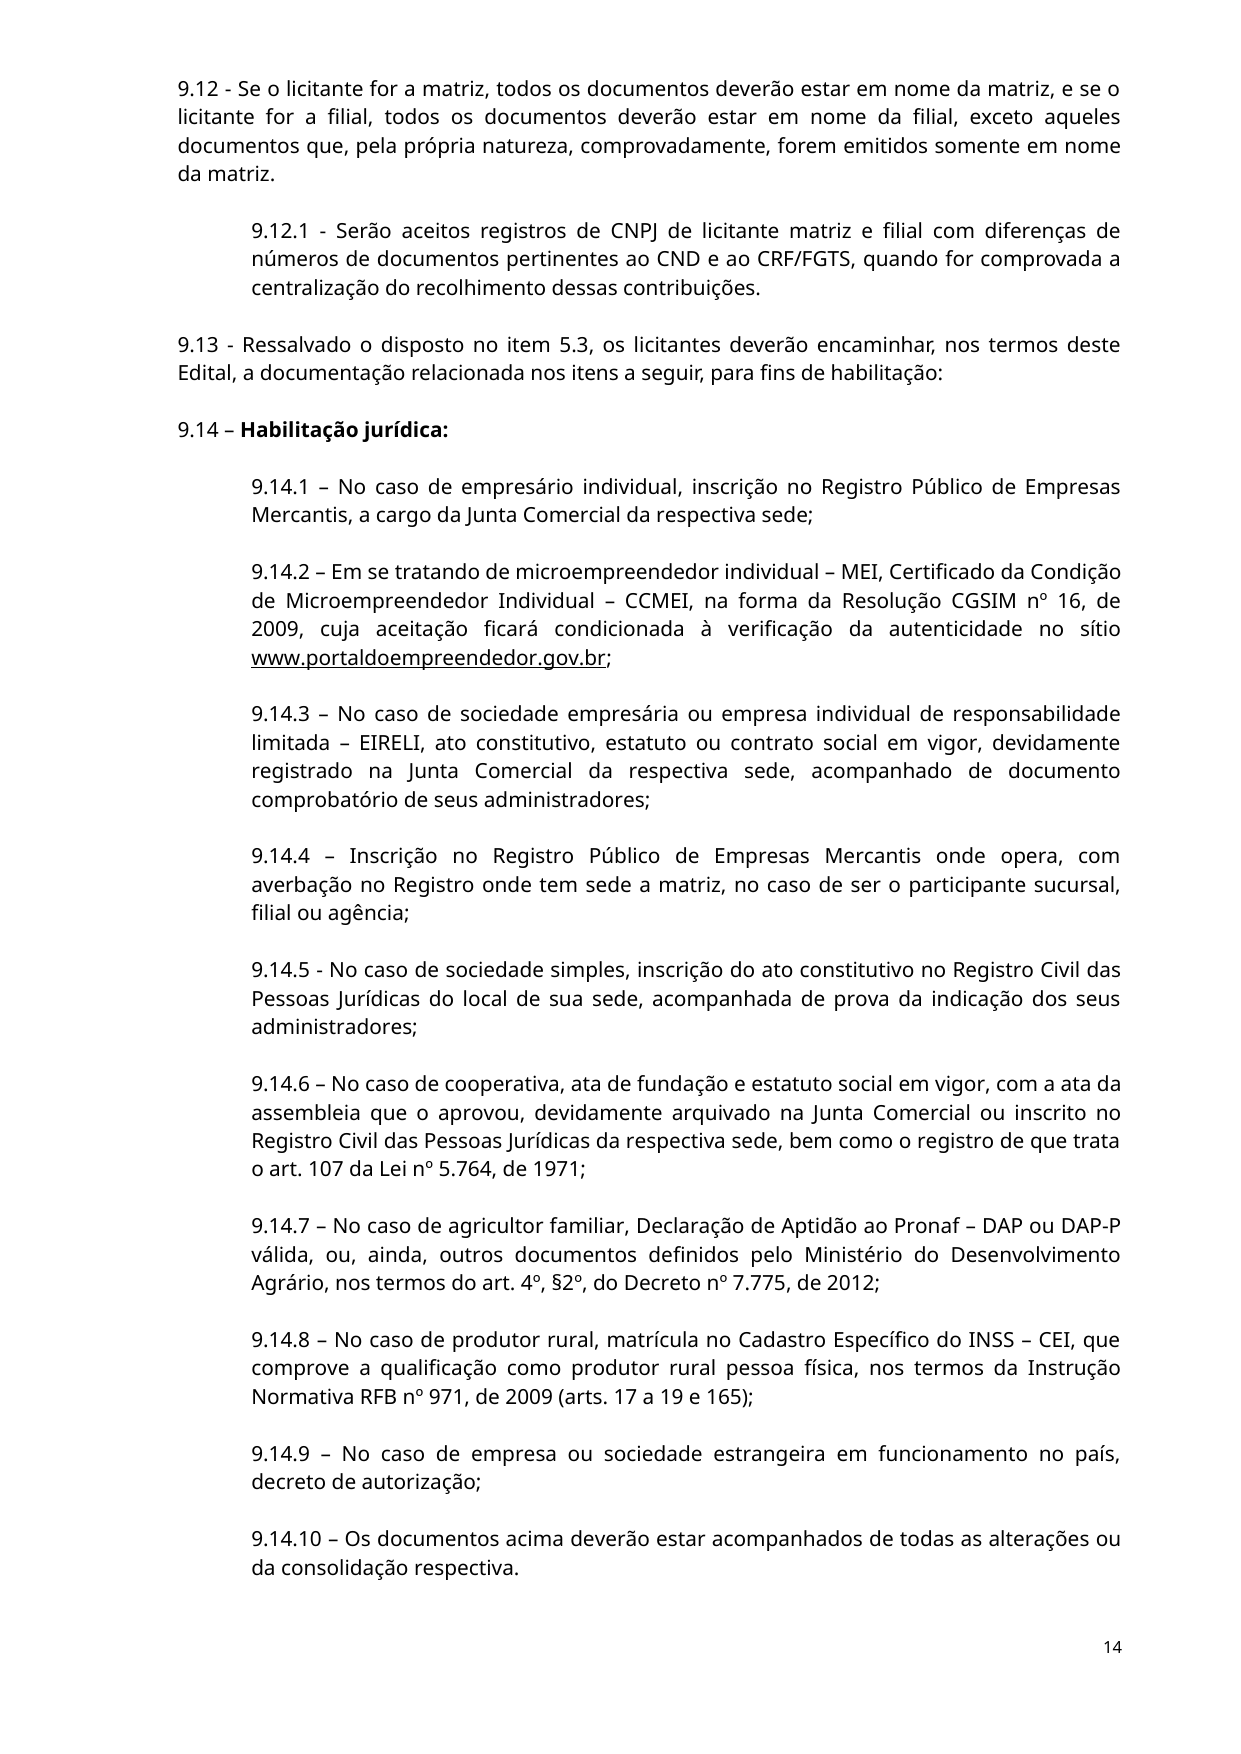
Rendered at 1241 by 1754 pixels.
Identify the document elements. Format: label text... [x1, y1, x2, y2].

list 9.14.1 – No caso de empresário individual, inscrição no Registro Público de Empresas Mercantis, a cargo da Junta Comercial da respectiva sede; [251, 472, 1122, 529]
list 9.14.10 – Os documentos acima deverão estar acompanhados de todas as alterações ou da consolidação respectiva. [251, 1524, 1122, 1581]
list 9.13 - Ressalvado o disposto no item 5.3, os licitantes deverão encaminhar, nos termos deste Edital, a documentação relacionada nos itens a seguir, para fins de habilitação: [177, 330, 1122, 387]
text 9.14 – Habilitação jurídica: [177, 415, 1122, 443]
list 9.12.1 - Serão aceitos registros de CNPJ de licitante matriz e filial com diferenças de números de documentos pertinentes ao CND e ao CRF/FGTS, quando for comprovada a centralização do recolhimento dessas contribuições. [251, 216, 1122, 301]
list 9.14.3 – No caso de sociedade empresária ou empresa individual de responsabilidade limitada – EIRELI, ato constitutivo, estatuto ou contrato social em vigor, devidamente registrado na Junta Comercial da respectiva sede, acompanhado de documento comprobatório de seus administradores; [251, 699, 1122, 813]
list 9.14.6 – No caso de cooperativa, ata de fundação e estatuto social em vigor, com a ata da assembleia que o aprovou, devidamente arquivado na Junta Comercial ou inscrito no Registro Civil das Pessoas Jurídicas da respectiva sede, bem como o registro de que trata o art. 107 da Lei nº 5.764, de 1971; [251, 1069, 1122, 1183]
list 9.14.7 – No caso de agricultor familiar, Declaração de Aptidão ao Pronaf – DAP ou DAP-P válida, ou, ainda, outros documentos definidos pelo Ministério do Desenvolvimento Agrário, nos termos do art. 4º, §2º, do Decreto nº 7.775, de 2012; [251, 1211, 1122, 1297]
list 9.14.9 – No caso de empresa ou sociedade estrangeira em funcionamento no país, decreto de autorização; [251, 1439, 1122, 1496]
list 9.12 - Se o licitante for a matriz, todos os documentos deverão estar em nome da matriz, e se o licitante for a filial, todos os documentos deverão estar em nome da filial, exceto aqueles documentos que, pela própria natureza, comprovadamente, forem emitidos somente em nome da matriz. [177, 74, 1122, 188]
list 9.14.5 - No caso de sociedade simples, inscrição do ato constitutivo no Registro Civil das Pessoas Jurídicas do local de sua sede, acompanhada de prova da indicação dos seus administradores; [251, 955, 1122, 1041]
list 9.14.8 – No caso de produtor rural, matrícula no Cadastro Específico do INSS – CEI, que comprove a qualificação como produtor rural pessoa física, nos termos da Instrução Normativa RFB nº 971, de 2009 (arts. 17 a 19 e 165); [251, 1325, 1122, 1410]
list 9.14.4 – Inscrição no Registro Público de Empresas Mercantis onde opera, com averbação no Registro onde tem sede a matriz, no caso de ser o participante sucursal, filial ou agência; [251, 842, 1122, 927]
list 9.14.2 – Em se tratando de microempreendedor individual – MEI, Certificado da Condição de Microempreendedor Individual – CCMEI, na forma da Resolução CGSIM nº 16, de 2009, cuja aceitação ficará condicionada à verificação da autenticidade no sítio www.portaldoempreendedor.gov.br; [251, 557, 1122, 671]
